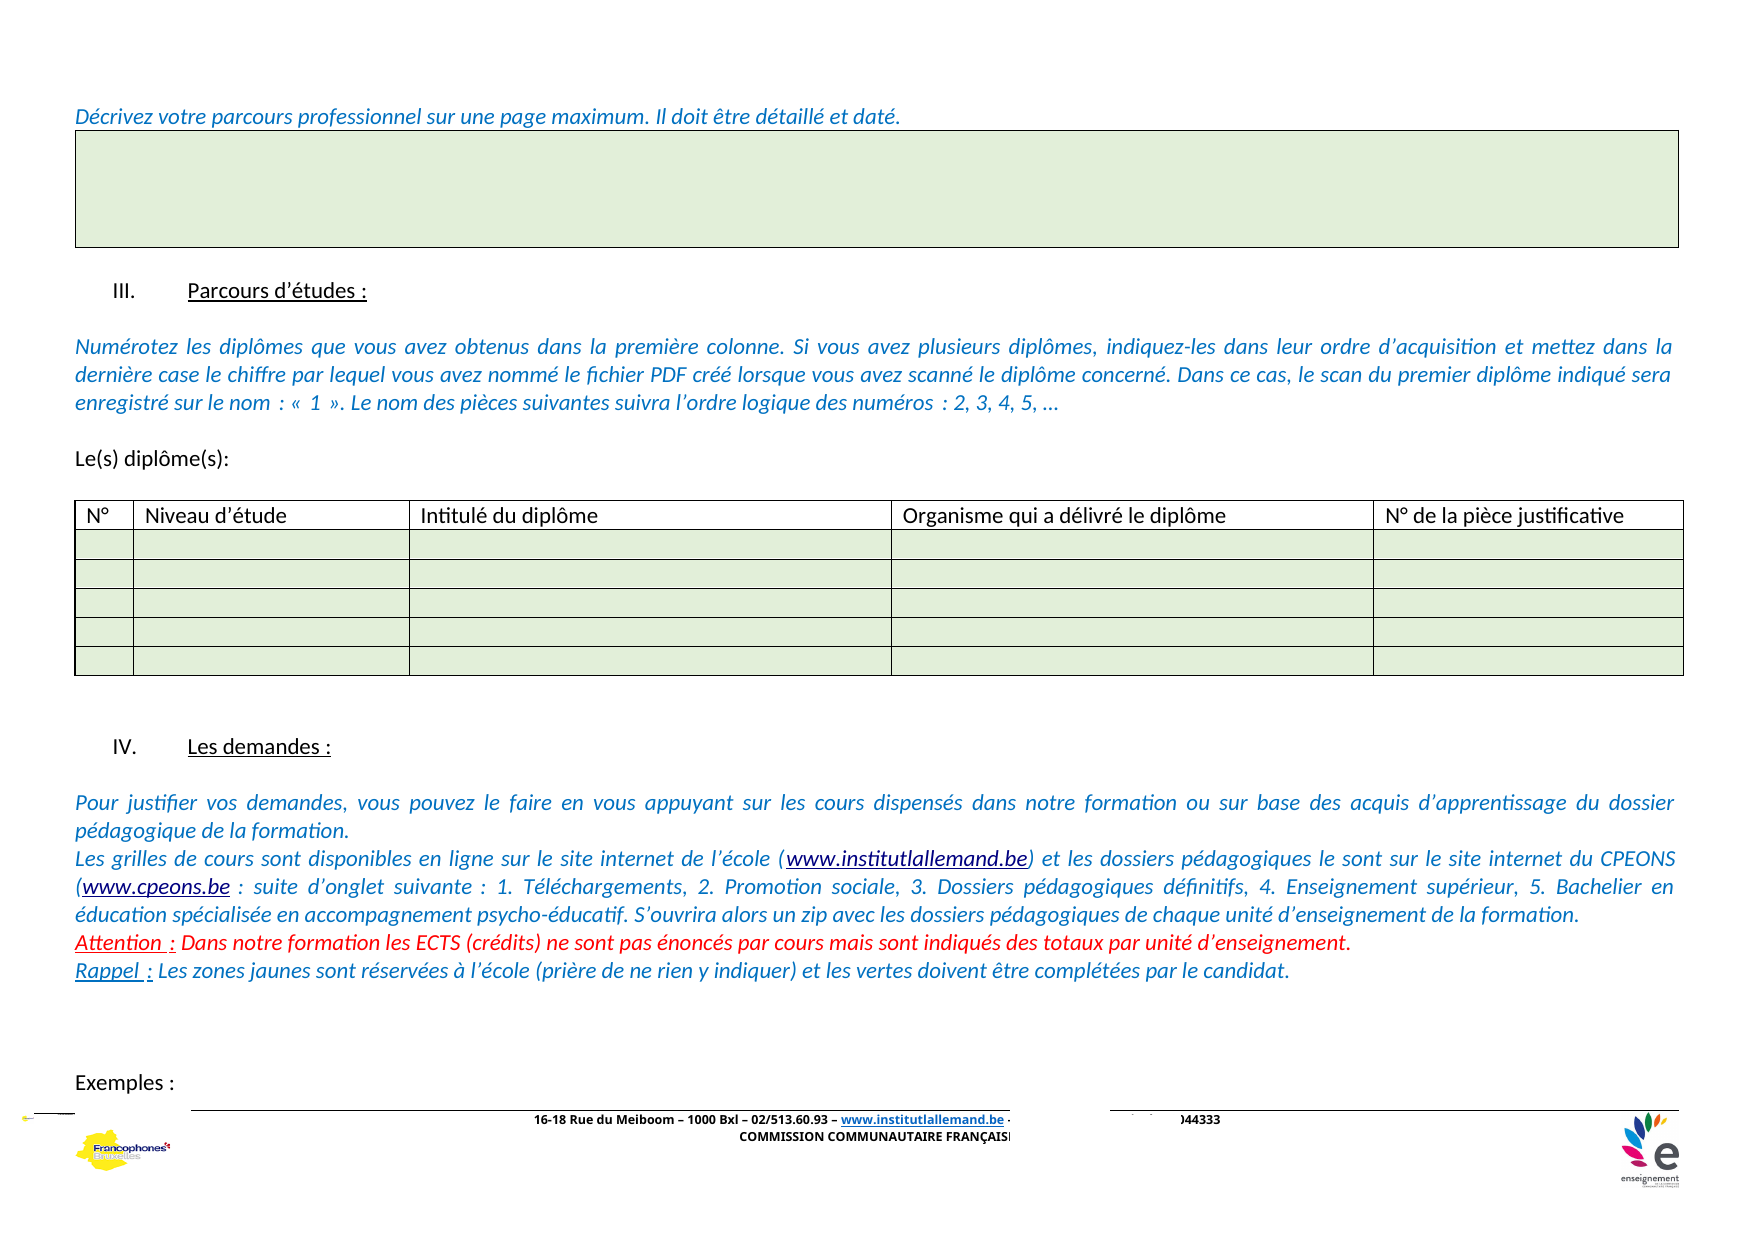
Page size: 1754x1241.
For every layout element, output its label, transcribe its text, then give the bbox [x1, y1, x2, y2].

table_header Organisme qui a délivré le diplôme [892, 501, 1373, 529]
table_cell [134, 560, 409, 587]
table_cell [1374, 589, 1683, 617]
table_cell [76, 618, 133, 646]
table_cell [134, 530, 409, 558]
table_cell [76, 530, 133, 558]
table_cell [1374, 530, 1683, 558]
text Exemples : [75, 1068, 1679, 1096]
list Les demandes : [112, 732, 1679, 760]
table_cell [892, 560, 1373, 587]
table_cell [410, 589, 891, 617]
table_header N° [76, 501, 133, 529]
table_cell [1374, 618, 1683, 646]
text Numérotez les diplômes que vous avez obtenus dans la première colonne. Si vous avez plusieurs diplômes, indiquez-les dans leur ordre d’acquisition et mettez dans la dernière case le chiffre par lequel vous avez nommé le fichier PDF créé lorsque vous avez scanné le diplôme concerné. Dans ce cas, le scan du premier diplôme indiqué sera enregistré sur le nom : « 1 ». Le nom des pièces suivantes suivra l’ordre logique des numéros : 2, 3, 4, 5, … [75, 332, 1679, 416]
table_cell [1374, 647, 1683, 675]
text Les grilles de cours sont disponibles en ligne sur le site internet de l’école (www.institutlallemand.be) et les dossiers pédagogiques le sont sur le site internet du CPEONS (www.cpeons.be : suite d’onglet suivante : 1. Téléchargements, 2. Promotion sociale, 3. Dossiers pédagogiques définitifs, 4. Enseignement supérieur, 5. Bachelier en éducation spécialisée en accompagnement psycho-éducatif. S’ouvrira alors un zip avec les dossiers pédagogiques de chaque unité d’enseignement de la formation. [75, 844, 1679, 928]
table_cell [76, 647, 133, 675]
table_cell [134, 589, 409, 617]
table_cell [134, 647, 409, 675]
table_header Intitulé du diplôme [410, 501, 891, 529]
text Le(s) diplôme(s): [75, 444, 1679, 472]
table_cell [1374, 560, 1683, 587]
table_cell [892, 589, 1373, 617]
text Pour justifier vos demandes, vous pouvez le faire en vous appuyant sur les cours dispensés dans notre formation ou sur base des acquis d’apprentissage du dossier pédagogique de la formation. [75, 788, 1679, 844]
text Rappel : Les zones jaunes sont réservées à l’école (prière de ne rien y indiquer) et les vertes doivent être complétées par le candidat. [75, 956, 1679, 984]
table_cell [410, 647, 891, 675]
table_cell [892, 618, 1373, 646]
text Attention : Dans notre formation les ECTS (crédits) ne sont pas énoncés par cours mais sont indiqués des totaux par unité d’enseignement. [75, 928, 1679, 956]
table_cell [76, 589, 133, 617]
table_cell [410, 560, 891, 587]
table_cell [892, 530, 1373, 558]
text Décrivez votre parcours professionnel sur une page maximum. Il doit être détaillé et daté. [75, 102, 1679, 130]
table_header Niveau d’étude [134, 501, 409, 529]
table_header N° de la pièce justificative [1374, 501, 1683, 529]
table_cell [410, 530, 891, 558]
table_cell [410, 618, 891, 646]
table_cell [892, 647, 1373, 675]
table_cell [76, 560, 133, 587]
table_cell [134, 618, 409, 646]
list Parcours d’études : [112, 276, 1679, 304]
